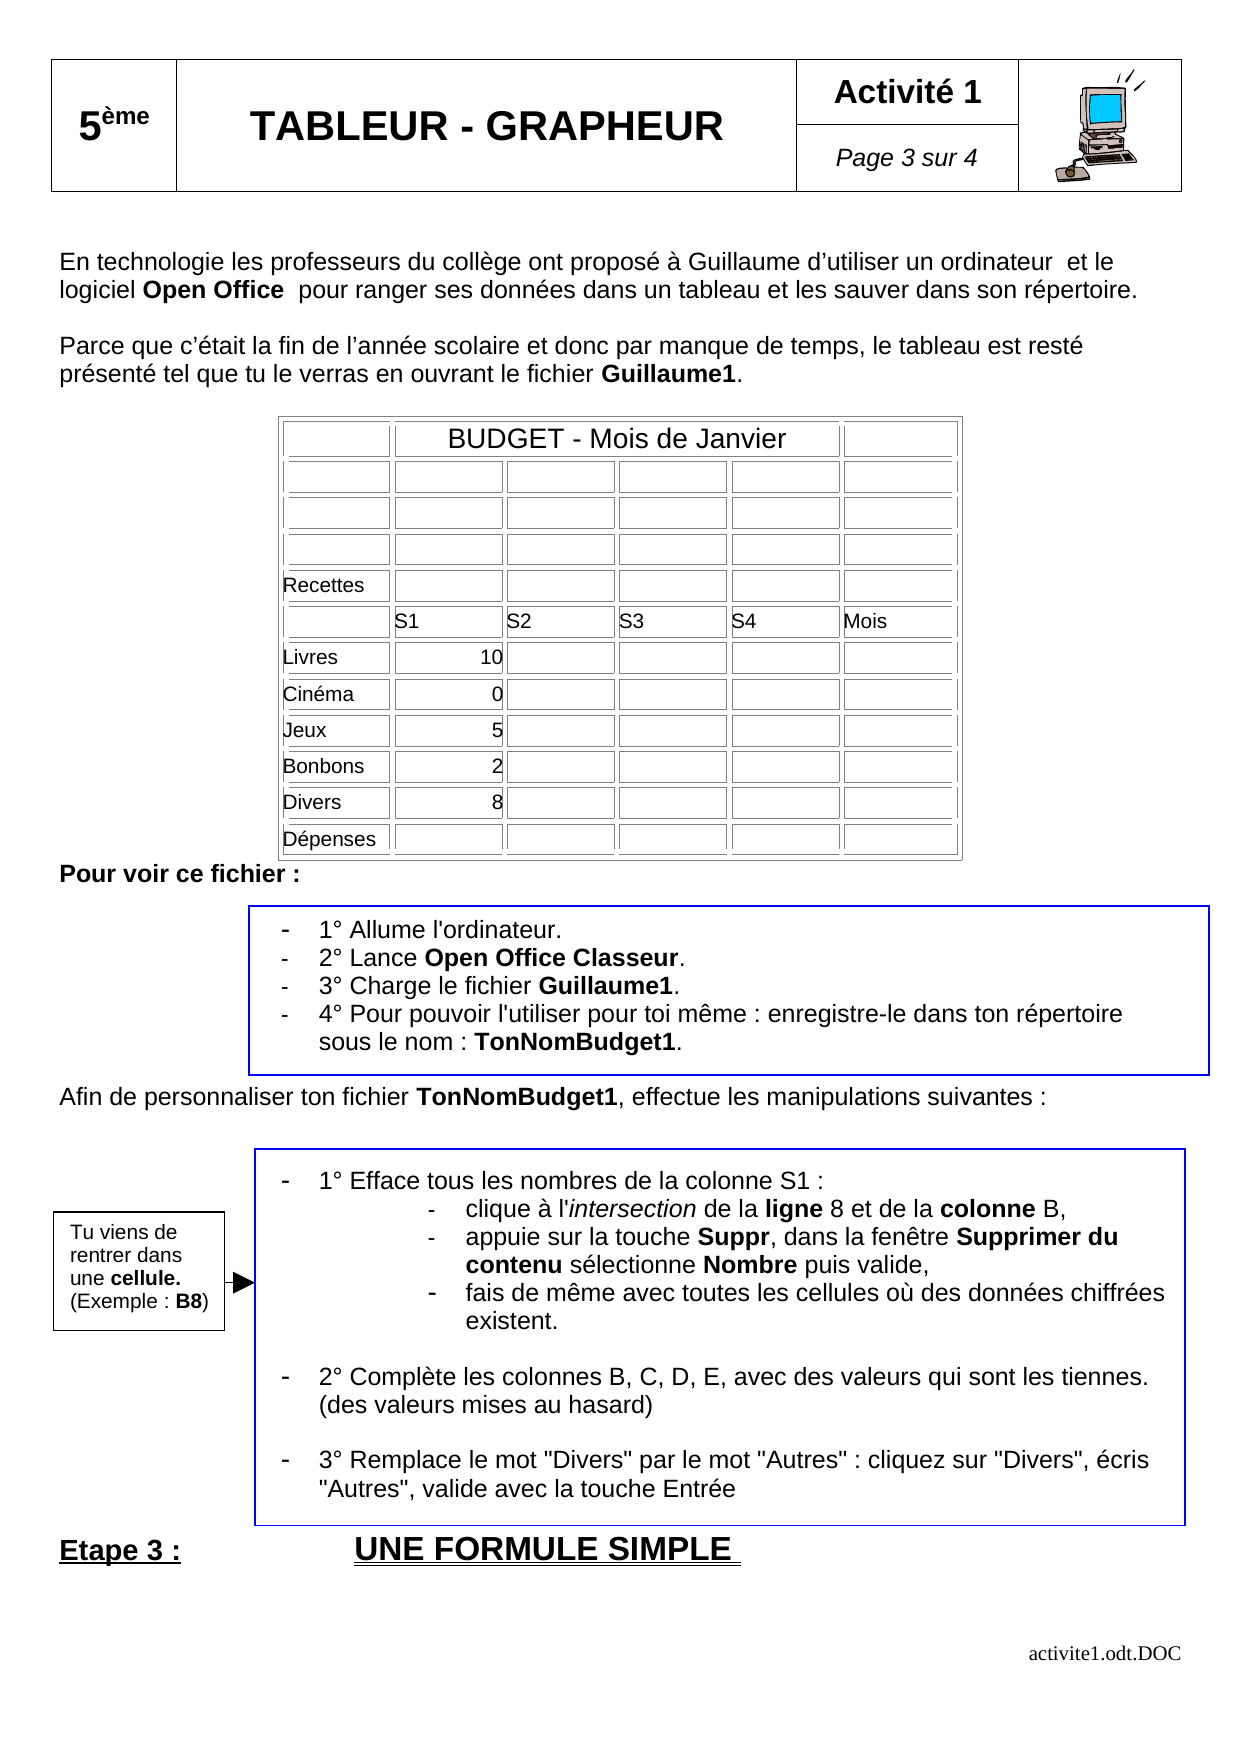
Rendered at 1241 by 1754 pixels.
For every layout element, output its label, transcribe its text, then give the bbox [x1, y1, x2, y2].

table_cell [620, 535, 726, 564]
table_cell Mois [841, 601, 959, 637]
table_cell [841, 528, 959, 564]
text Parce que c’était la fin de l’année scolaire et donc par manque de temps, le tableau est resté présenté tel que tu le verras en ouvrant le fichier Guillaume1. [59, 332, 1181, 388]
list Tu viens de rentrer dans une cellule. [70, 1220, 209, 1290]
table_cell [733, 571, 839, 601]
table_cell [281, 528, 392, 564]
table_cell [396, 462, 502, 492]
list 2° Lance Open Office Classeur. [281, 943, 1181, 971]
table_cell [841, 492, 959, 528]
table_cell [505, 746, 617, 782]
table_cell [505, 818, 617, 854]
table_cell [392, 456, 504, 492]
list clique à l'intersection de la ligne 8 et de la colonne B, [428, 1195, 1181, 1223]
table_cell [733, 498, 839, 528]
table_cell [729, 673, 841, 709]
table_cell [841, 637, 959, 673]
list 1° Efface tous les nombres de la colonne S1 : [281, 1167, 1181, 1195]
table_cell [729, 564, 841, 601]
table_cell [729, 528, 841, 564]
table_cell [508, 643, 614, 673]
table_cell Divers [281, 782, 392, 818]
table_cell [505, 564, 617, 601]
table_cell [396, 535, 502, 564]
table_cell [508, 498, 614, 528]
table_cell [729, 818, 841, 854]
table_cell [508, 535, 614, 564]
table_cell [617, 709, 729, 746]
table_cell [620, 716, 726, 746]
table_cell [508, 680, 614, 709]
table_cell [841, 456, 959, 492]
list 3° Charge le fichier Guillaume1. [281, 971, 1181, 999]
table_cell [505, 782, 617, 818]
table_cell [729, 709, 841, 746]
table_cell [729, 782, 841, 818]
table_cell Recettes [281, 564, 392, 601]
table_cell [508, 788, 614, 818]
table_cell [508, 571, 614, 601]
table_cell Bonbons [281, 746, 392, 782]
list (Exemple : B8) [70, 1290, 209, 1313]
table_cell [620, 498, 726, 528]
list 2° Complète les colonnes B, C, D, E, avec des valeurs qui sont les tiennes. (des valeurs mises au hasard) [281, 1362, 1181, 1418]
text Etape 3 : UNE FORMULE SIMPLE [59, 1530, 1181, 1567]
table_cell [620, 462, 726, 492]
table_cell S3 [617, 601, 729, 637]
table_cell [617, 564, 729, 601]
table_header [281, 417, 392, 456]
table_cell [733, 535, 839, 564]
table_cell [617, 492, 729, 528]
table_cell [281, 456, 392, 492]
table_cell 8 [392, 782, 504, 818]
list fais de même avec toutes les cellules où des données chiffrées existent. [428, 1279, 1181, 1334]
table_cell [617, 673, 729, 709]
table_cell [392, 528, 504, 564]
table_cell 2 [392, 746, 504, 782]
table_cell [620, 680, 726, 709]
table_cell [505, 492, 617, 528]
table_cell Livres [281, 637, 392, 673]
table_cell [505, 673, 617, 709]
table_cell [617, 746, 729, 782]
table_cell [729, 492, 841, 528]
list 1° Allume l'ordinateur. [281, 916, 1181, 943]
table_cell S1 [392, 601, 504, 637]
table_cell [841, 818, 959, 854]
table_cell [729, 456, 841, 492]
table_cell Dépenses [281, 818, 392, 854]
table_cell [620, 571, 726, 601]
table_cell [392, 492, 504, 528]
table_cell [281, 492, 392, 528]
table_cell [617, 457, 729, 492]
table_cell S2 [505, 601, 617, 637]
table_cell [617, 782, 729, 818]
table_cell [620, 788, 726, 818]
table_cell [733, 680, 839, 709]
table_cell [729, 746, 841, 782]
table_cell [617, 637, 729, 673]
table_cell [392, 818, 504, 854]
table_cell [733, 462, 839, 492]
table_cell 0 [392, 673, 504, 709]
table_cell 10 [392, 637, 504, 673]
table_cell [733, 788, 839, 818]
text Afin de personnaliser ton fichier TonNomBudget1, effectue les manipulations suivantes : [59, 1083, 1181, 1111]
text Pour voir ce fichier : [59, 860, 1181, 888]
table_cell [508, 716, 614, 746]
table_cell [505, 709, 617, 746]
table_cell Cinéma [281, 673, 392, 709]
table_cell Jeux [281, 709, 392, 746]
table_cell [505, 637, 617, 673]
table_cell [841, 564, 959, 601]
table_cell [841, 782, 959, 818]
table_cell [733, 643, 839, 673]
table_header BUDGET - Mois de Janvier [392, 417, 841, 456]
table_cell [508, 752, 614, 782]
table_cell [508, 462, 614, 492]
table_cell [620, 643, 726, 673]
table_cell [617, 528, 729, 564]
table_cell [396, 571, 502, 601]
table_cell [729, 637, 841, 673]
table_cell [505, 457, 617, 492]
list 4° Pour pouvoir l'utiliser pour toi même : enregistre-le dans ton répertoire sous le nom : TonNomBudget1. [281, 999, 1181, 1055]
table_cell [505, 528, 617, 564]
table_cell [620, 752, 726, 782]
table_cell S4 [729, 601, 841, 637]
list appuie sur la touche Suppr, dans la fenêtre Supprimer du contenu sélectionne Nombre puis valide, [428, 1223, 1181, 1279]
table_cell [841, 746, 959, 782]
list 3° Remplace le mot "Divers" par le mot "Autres" : cliquez sur "Divers", écris "Autres", valide avec la touche Entrée [281, 1446, 1181, 1502]
table_cell [392, 564, 504, 601]
table_cell [281, 601, 392, 637]
table_cell [733, 716, 839, 746]
table_cell 5 [392, 709, 504, 746]
table_cell [841, 709, 959, 746]
table_cell [733, 752, 839, 782]
table_cell [841, 673, 959, 709]
table_cell [617, 818, 729, 854]
table_cell [396, 498, 502, 528]
subtitle En technologie les professeurs du collège ont proposé à Guillaume d’utiliser un ordinateur et le logiciel Open Office pour ranger ses données dans un tableau et les sauver dans son répertoire. [59, 248, 1181, 304]
table_header [841, 417, 959, 456]
